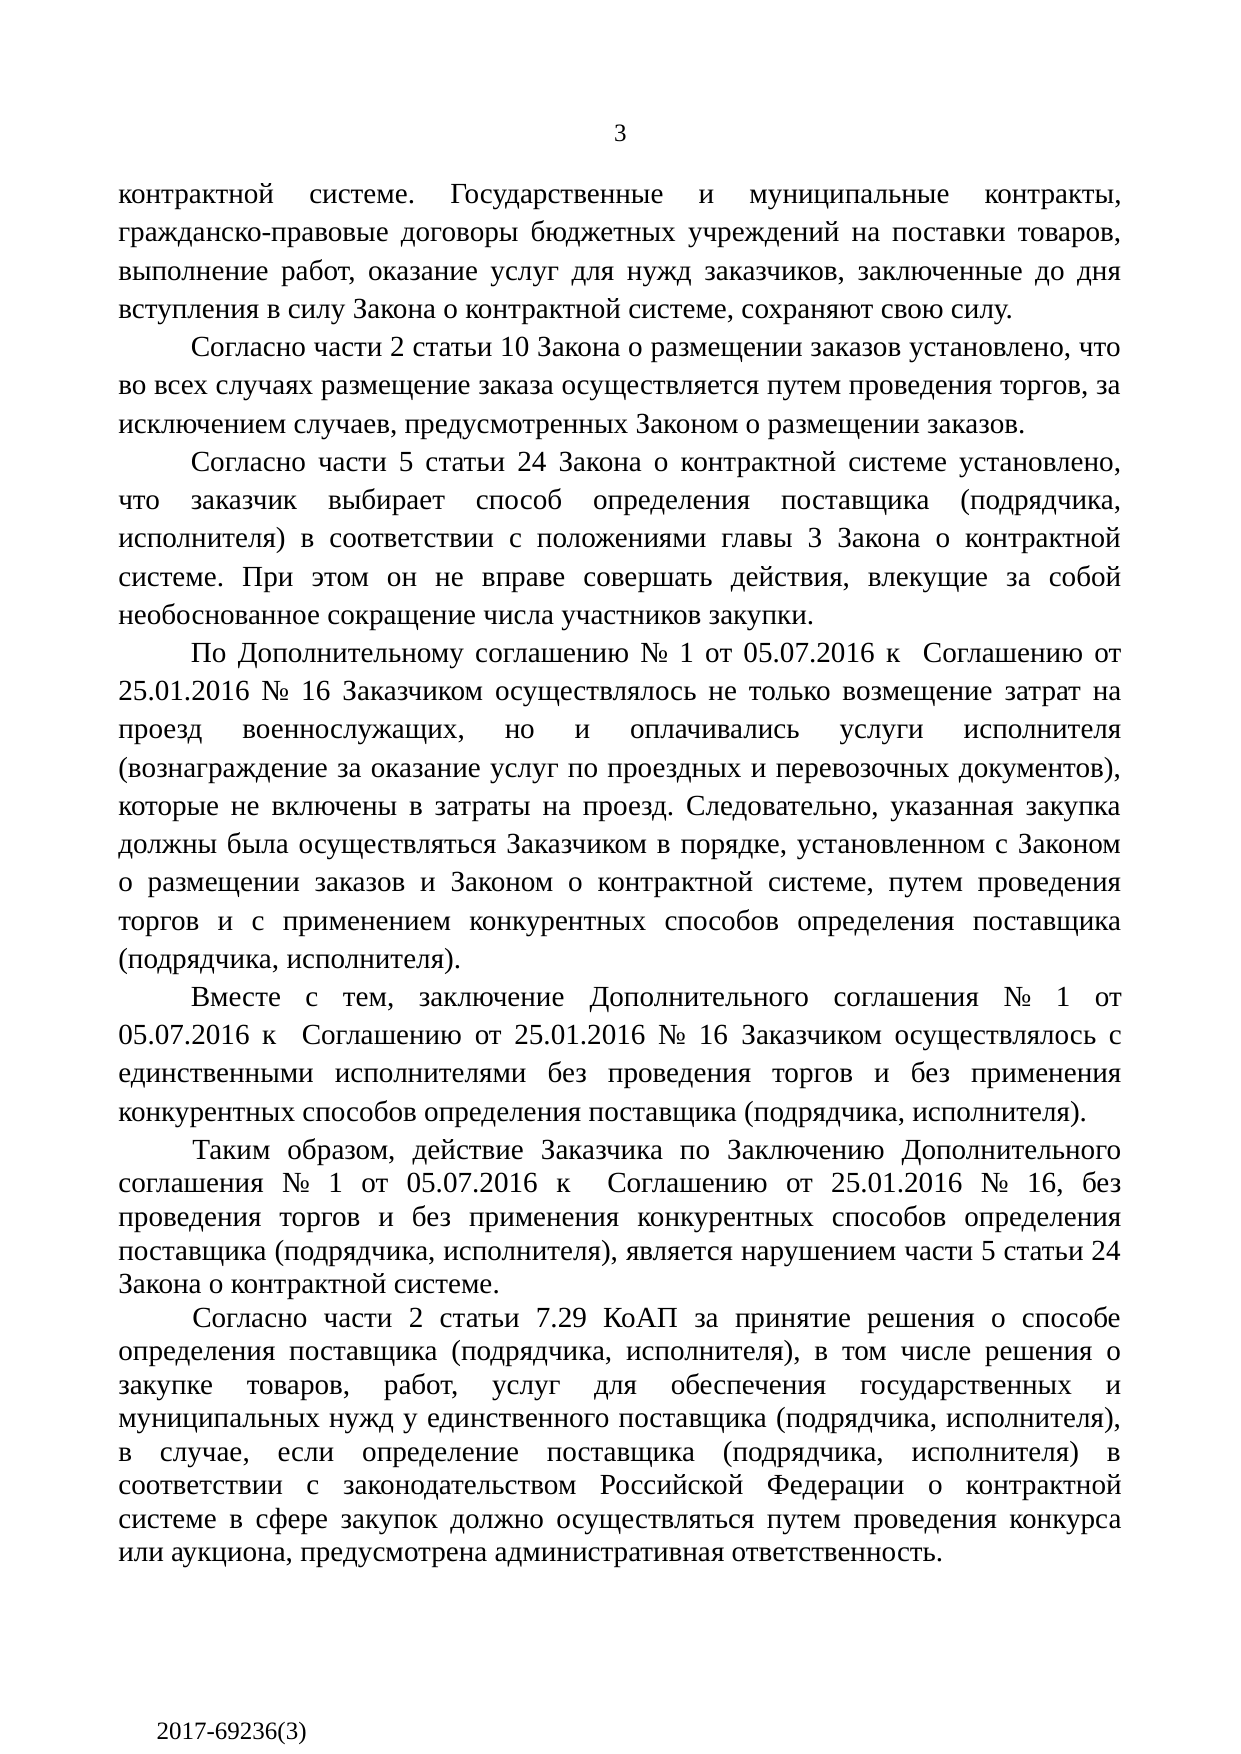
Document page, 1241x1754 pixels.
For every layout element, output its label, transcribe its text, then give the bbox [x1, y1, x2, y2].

text Таким образом, действие Заказчика по Заключению Дополнительного соглашения № 1 от 05.07.2016 к Соглашению от 25.01.2016 № 16, без проведения торгов и без применения конкурентных способов определения поставщика (подрядчика, исполнителя), является нарушением части 5 статьи 24 Закона о контрактной системе. [118, 1132, 1122, 1300]
text Согласно части 5 статьи 24 Закона о контрактной системе установлено, что заказчик выбирает способ определения поставщика (подрядчика, исполнителя) в соответствии с положениями главы 3 Закона о контрактной системе. При этом он не вправе совершать действия, влекущие за собой необоснованное сокращение числа участников закупки. [118, 444, 1122, 630]
text Согласно части 2 статьи 10 Закона о размещении заказов установлено, что во всех случаях размещение заказа осуществляется путем проведения торгов, за исключением случаев, предусмотренных Законом о размещении заказов. [118, 329, 1122, 439]
text контрактной системе. Государственные и муниципальные контракты, гражданско-правовые договоры бюджетных учреждений на поставки товаров, выполнение работ, оказание услуг для нужд заказчиков, заключенные до дня вступления в силу Закона о контрактной системе, сохраняют свою силу. [118, 176, 1122, 324]
text По Дополнительному соглашению № 1 от 05.07.2016 к Соглашению от 25.01.2016 № 16 Заказчиком осуществлялось не только возмещение затрат на проезд военнослужащих, но и оплачивались услуги исполнителя (вознаграждение за оказание услуг по проездных и перевозочных документов), которые не включены в затраты на проезд. Следовательно, указанная закупка должны была осуществляться Заказчиком в порядке, установленном с Законом о размещении заказов и Законом о контрактной системе, путем проведения торгов и с применением конкурентных способов определения поставщика (подрядчика, исполнителя). [118, 635, 1122, 974]
text Вместе с тем, заключение Дополнительного соглашения № 1 от 05.07.2016 к Соглашению от 25.01.2016 № 16 Заказчиком осуществлялось с единственными исполнителями без проведения торгов и без применения конкурентных способов определения поставщика (подрядчика, исполнителя). [118, 979, 1122, 1127]
text Согласно части 2 статьи 7.29 КоАП за принятие решения о способе определения поставщика (подрядчика, исполнителя), в том числе решения о закупке товаров, работ, услуг для обеспечения государственных и муниципальных нужд у единственного поставщика (подрядчика, исполнителя), в случае, если определение поставщика (подрядчика, исполнителя) в соответствии с законодательством Российской Федерации о контрактной системе в сфере закупок должно осуществляться путем проведения конкурса или аукциона, предусмотрена административная ответственность. [118, 1300, 1122, 1568]
